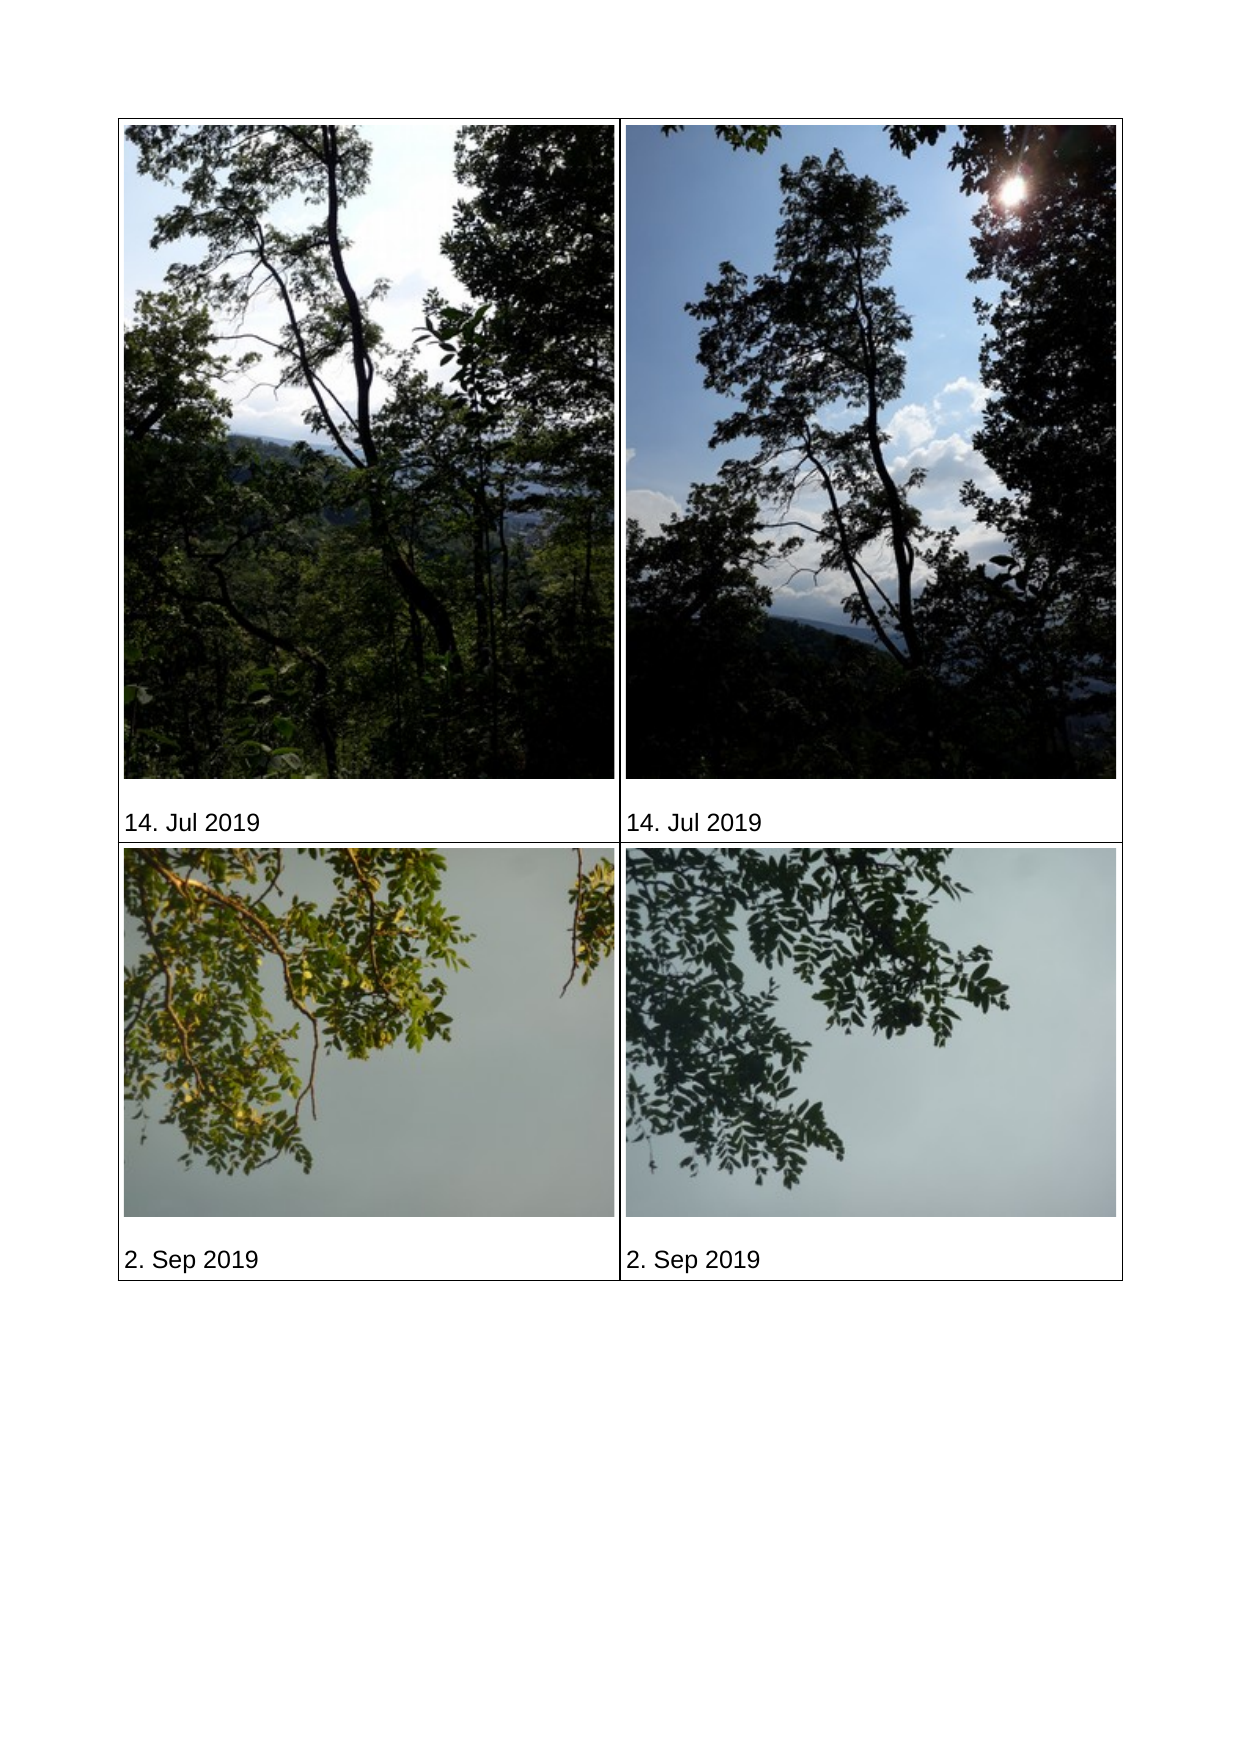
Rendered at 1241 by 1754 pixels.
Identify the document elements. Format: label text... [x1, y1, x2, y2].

picture [123, 848, 615, 1217]
table_header 14. Jul 2019 [621, 119, 1122, 842]
picture [123, 125, 615, 779]
picture [625, 125, 1117, 779]
picture [625, 848, 1117, 1217]
table_header 14. Jul 2019 [119, 119, 619, 842]
table_cell 2. Sep 2019 [621, 843, 1122, 1280]
table_cell 2. Sep 2019 [119, 843, 619, 1280]
